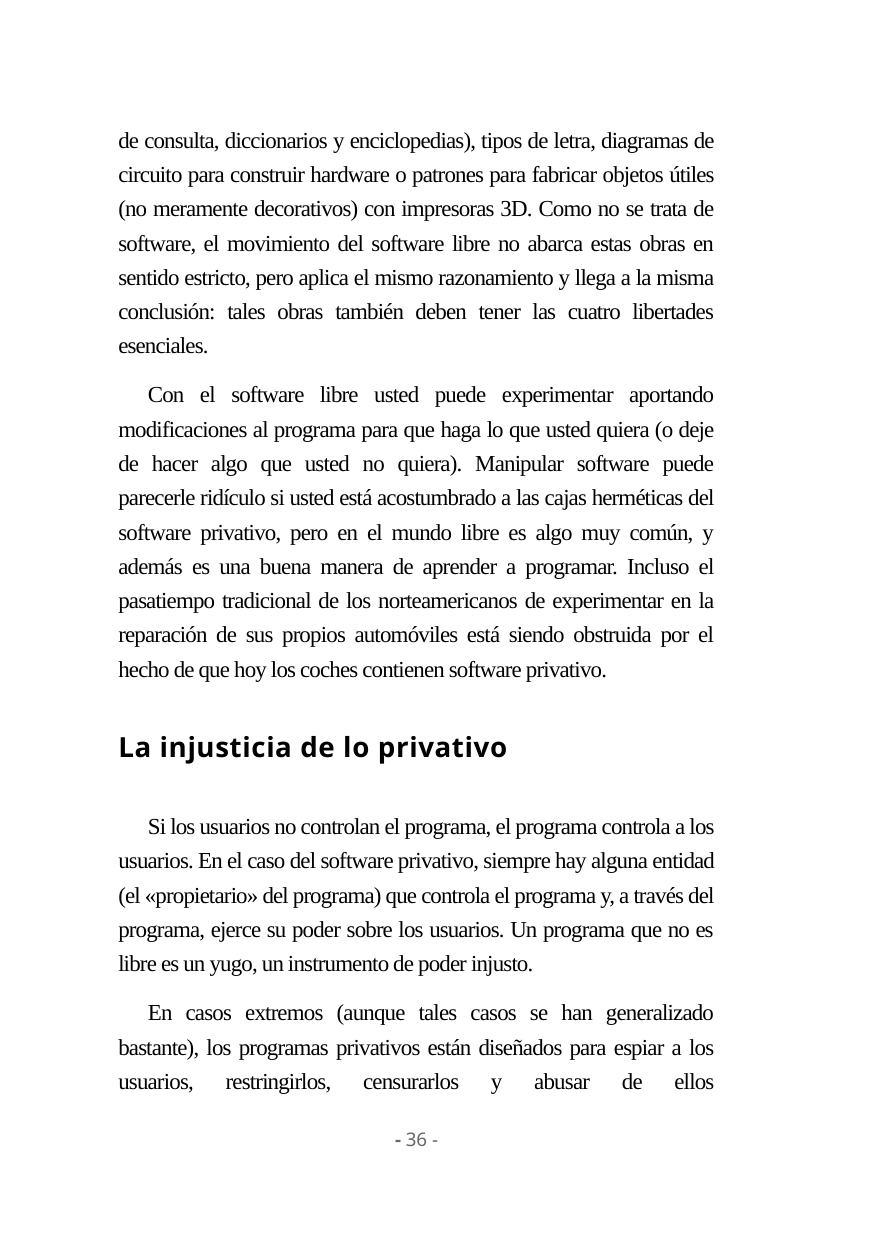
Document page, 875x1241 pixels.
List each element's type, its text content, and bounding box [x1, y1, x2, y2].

text En casos extremos (aunque tales casos se han generalizado bastante), los programas privativos están diseñados para espiar a los usuarios, restringirlos, censurarlos y abusar de ellos [118, 993, 714, 1096]
text Si los usuarios no controlan el programa, el programa controla a los usuarios. En el caso del software privativo, siempre hay alguna entidad (el «propietario» del programa) que controla el programa y, a través del programa, ejerce su poder sobre los usuarios. Un programa que no es libre es un yugo, un instrumento de poder injusto. [118, 807, 714, 979]
text de consulta, diccionarios y enciclopedias), tipos de letra, diagramas de circuito para construir hardware o patrones para fabricar objetos útiles (no meramente decorativos) con impresoras 3D. Como no se trata de software, el movimiento del software libre no abarca estas obras en sentido estricto, pero aplica el mismo razonamiento y llega a la misma conclusión: tales obras también deben tener las cuatro libertades esenciales. [118, 121, 714, 361]
text Con el software libre usted puede experimentar aportando modificaciones al programa para que haga lo que usted quiera (o deje de hacer algo que usted no quiera). Manipular software puede parecerle ridículo si usted está acostumbrado a las cajas herméticas del software privativo, pero en el mundo libre es algo muy común, y además es una buena manera de aprender a programar. Incluso el pasatiempo tradicional de los norteamericanos de experimentar en la reparación de sus propios automóviles está siendo obstruida por el hecho de que hoy los coches contienen software privativo. [118, 376, 714, 684]
subtitle La injusticia de lo privativo [118, 728, 714, 766]
